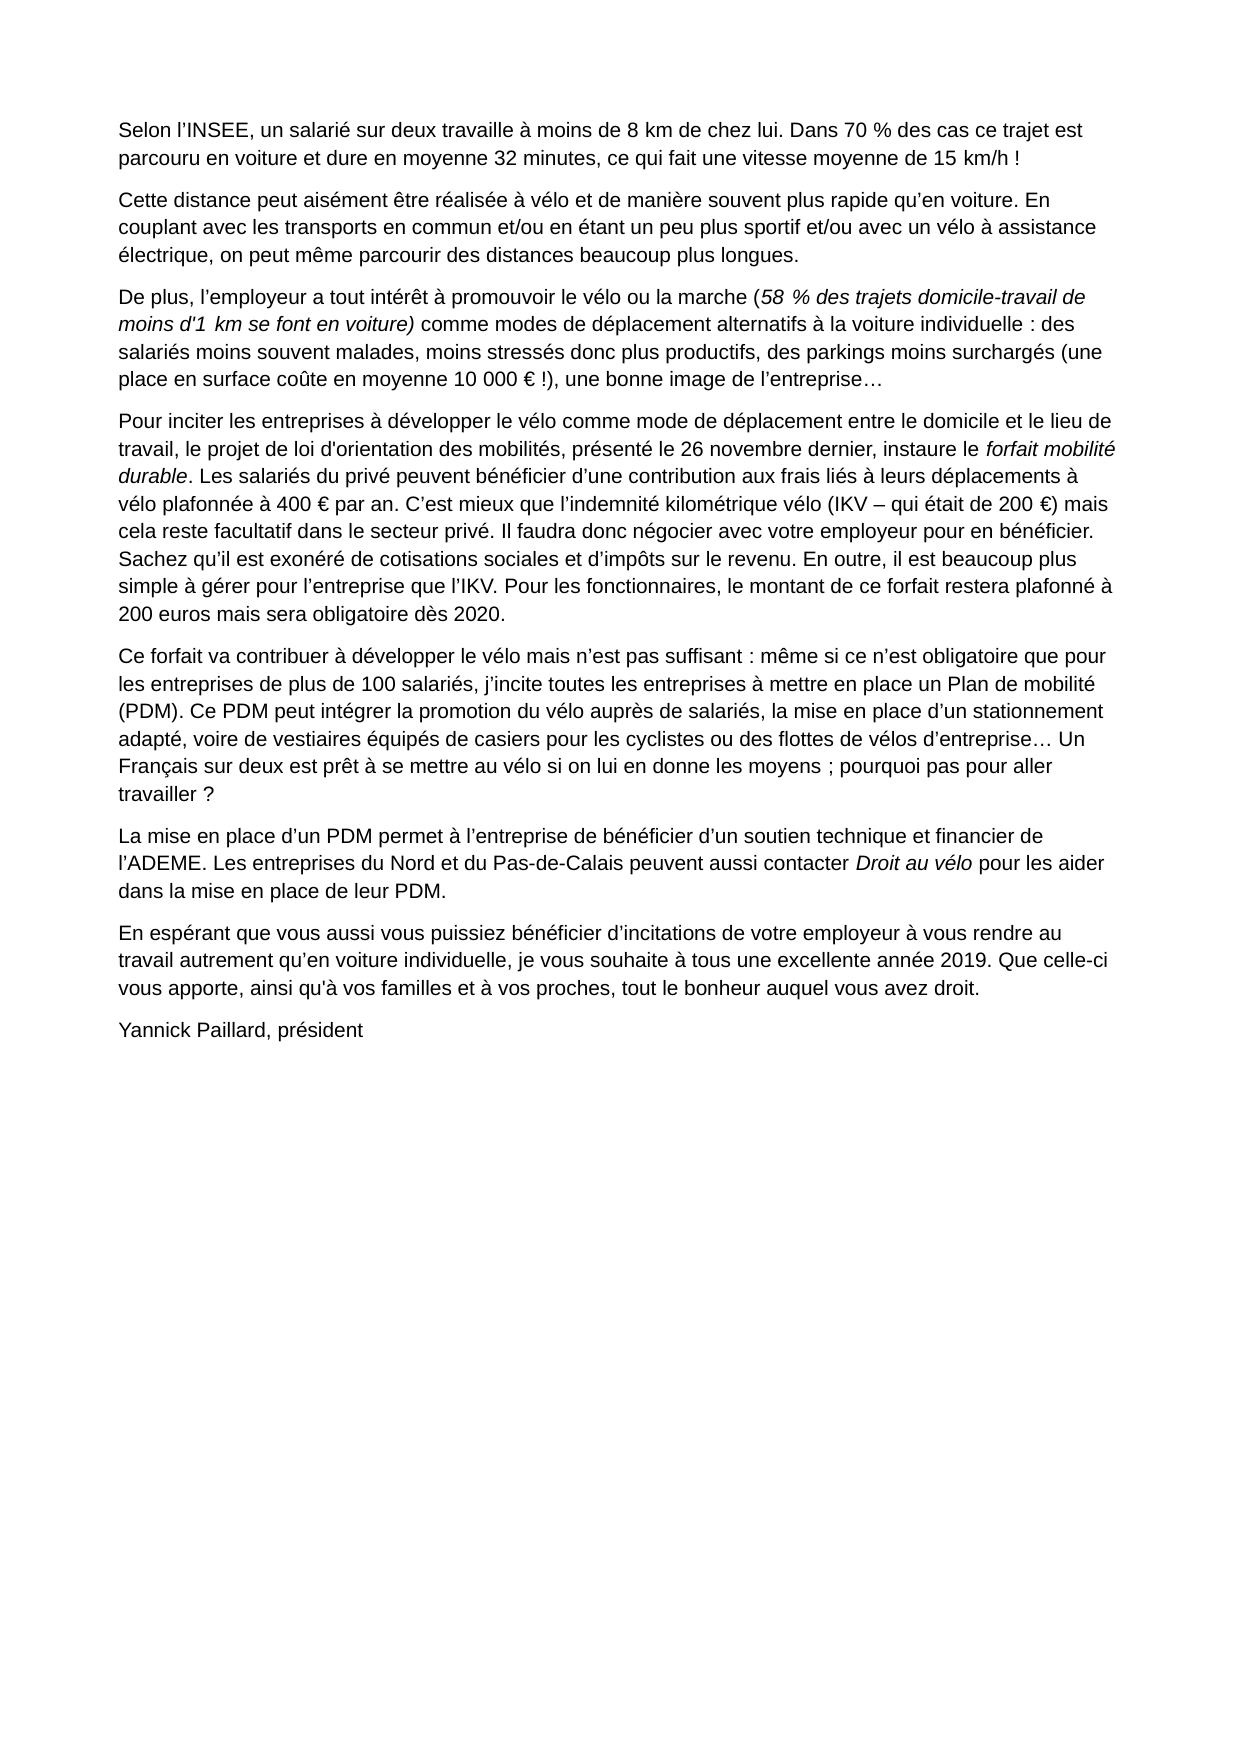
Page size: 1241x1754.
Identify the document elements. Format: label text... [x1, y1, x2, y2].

text Yannick Paillard, président [118, 1018, 1122, 1042]
text Selon l’INSEE, un salarié sur deux travaille à moins de 8 km de chez lui. Dans 70 % des cas ce trajet est parcouru en voiture et dure en moyenne 32 minutes, ce qui fait une vitesse moyenne de 15 km/h ! [118, 118, 1122, 169]
text Pour inciter les entreprises à développer le vélo comme mode de déplacement entre le domicile et le lieu de travail, le projet de loi d'orientation des mobilités, présenté le 26 novembre dernier, instaure le forfait mobilité durable. Les salariés du privé peuvent bénéficier d’une contribution aux frais liés à leurs déplacements à vélo plafonnée à 400 € par an. C’est mieux que l’indemnité kilométrique vélo (IKV – qui était de 200 €) mais cela reste facultatif dans le secteur privé. Il faudra donc négocier avec votre employeur pour en bénéficier. Sachez qu’il est exonéré de cotisations sociales et d’impôts sur le revenu. En outre, il est beaucoup plus simple à gérer pour l’entreprise que l’IKV. Pour les fonctionnaires, le montant de ce forfait restera plafonné à 200 euros mais sera obligatoire dès 2020. [118, 409, 1122, 626]
text La mise en place d’un PDM permet à l’entreprise de bénéficier d’un soutien technique et financier de l’ADEME. Les entreprises du Nord et du Pas-de-Calais peuvent aussi contacter Droit au vélo pour les aider dans la mise en place de leur PDM. [118, 823, 1122, 902]
text Ce forfait va contribuer à développer le vélo mais n’est pas suffisant : même si ce n’est obligatoire que pour les entreprises de plus de 100 salariés, j’incite toutes les entreprises à mettre en place un Plan de mobilité (PDM). Ce PDM peut intégrer la promotion du vélo auprès de salariés, la mise en place d’un stationnement adapté, voire de vestiaires équipés de casiers pour les cyclistes ou des flottes de vélos d’entreprise… Un Français sur deux est prêt à se mettre au vélo si on lui en donne les moyens ; pourquoi pas pour aller travailler ? [118, 644, 1122, 805]
text Cette distance peut aisément être réalisée à vélo et de manière souvent plus rapide qu’en voiture. En couplant avec les transports en commun et/ou en étant un peu plus sportif et/ou avec un vélo à assistance électrique, on peut même parcourir des distances beaucoup plus longues. [118, 188, 1122, 267]
text En espérant que vous aussi vous puissiez bénéficier d’incitations de votre employeur à vous rendre au travail autrement qu’en voiture individuelle, je vous souhaite à tous une excellente année 2019. Que celle-ci vous apporte, ainsi qu'à vos familles et à vos proches, tout le bonheur auquel vous avez droit. [118, 921, 1122, 999]
text De plus, l’employeur a tout intérêt à promouvoir le vélo ou la marche (58 % des trajets domicile-travail de moins d'1 km se font en voiture) comme modes de déplacement alternatifs à la voiture individuelle : des salariés moins souvent malades, moins stressés donc plus productifs, des parkings moins surchargés (une place en surface coûte en moyenne 10 000 € !), une bonne image de l’entreprise… [118, 285, 1122, 391]
